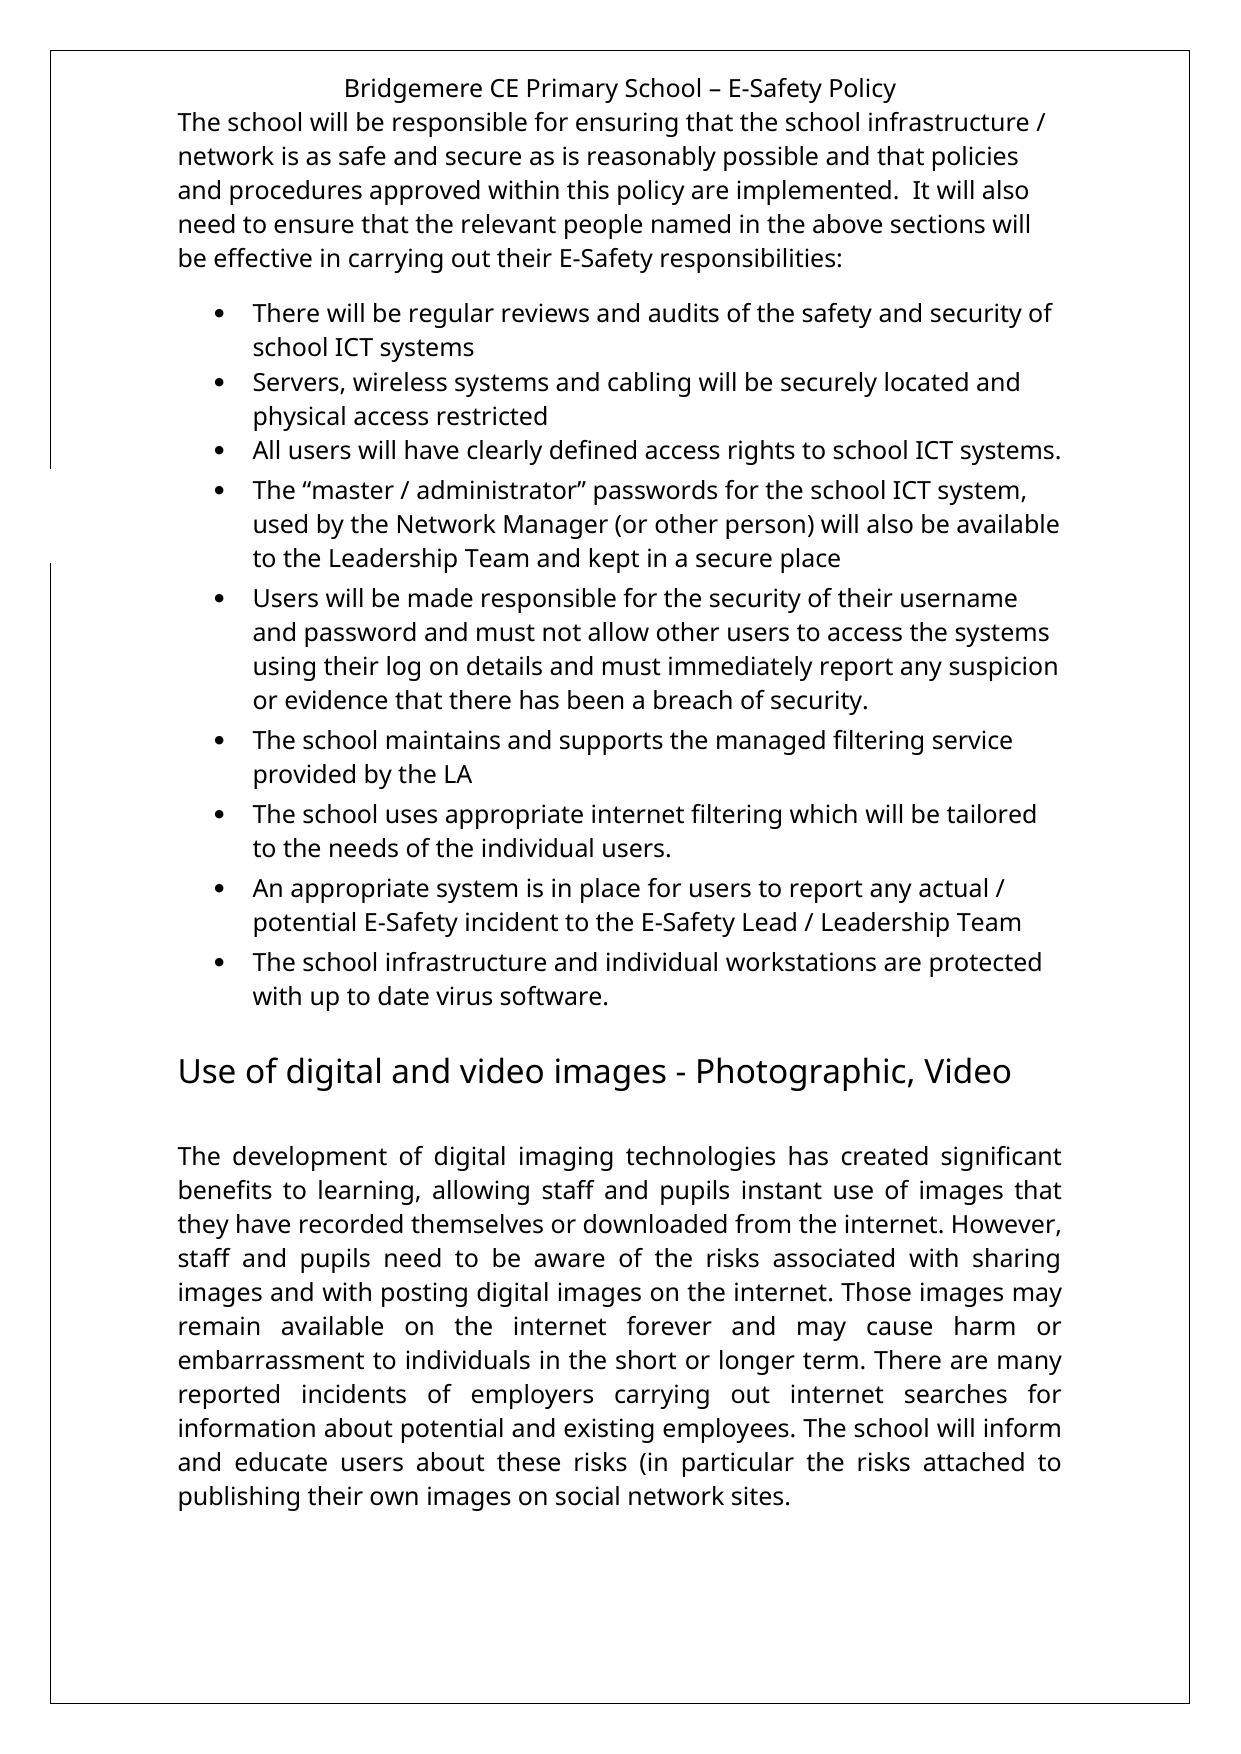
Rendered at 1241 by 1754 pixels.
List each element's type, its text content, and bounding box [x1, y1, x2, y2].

list The school maintains and supports the managed filtering service provided by the LA [215, 723, 1063, 791]
list Servers, wireless systems and cabling will be securely located and physical access restricted [215, 364, 1063, 432]
list 13 [15, 476, 116, 548]
list The “master / administrator” passwords for the school ICT system, used by the Network Manager (or other person) will also be available to the Leadership Team and kept in a secure place [215, 472, 1063, 574]
list An appropriate system is in place for users to report any actual / potential E-Safety incident to the E-Safety Lead / Leadership Team [215, 871, 1063, 939]
list The school infrastructure and individual workstations are protected with up to date virus software. [215, 945, 1063, 1013]
list There will be regular reviews and audits of the safety and security of school ICT systems [215, 296, 1063, 364]
list The school uses appropriate internet filtering which will be tailored to the needs of the individual users. [215, 797, 1063, 865]
text The school will be responsible for ensuring that the school infrastructure / network is as safe and secure as is reasonably possible and that policies and procedures approved within this policy are implemented. It will also need to ensure that the relevant people named in the above sections will be effective in carrying out their E-Safety responsibilities: [177, 105, 1063, 275]
list Users will be made responsible for the security of their username and password and must not allow other users to access the systems using their log on details and must immediately report any suspicion or evidence that there has been a breach of security. [215, 580, 1063, 717]
list [0, 469, 131, 563]
text The development of digital imaging technologies has created significant benefits to learning, allowing staff and pupils instant use of images that they have recorded themselves or downloaded from the internet. However, staff and pupils need to be aware of the risks associated with sharing images and with posting digital images on the internet. Those images may remain available on the internet forever and may cause harm or embarrassment to individuals in the short or longer term. There are many reported incidents of employers carrying out internet searches for information about potential and existing employees. The school will inform and educate users about these risks (in particular the risks attached to publishing their own images on social network sites. [177, 1138, 1063, 1513]
text Use of digital and video images - Photographic, Video [177, 1048, 1063, 1093]
list All users will have clearly defined access rights to school ICT systems. [215, 432, 1063, 466]
